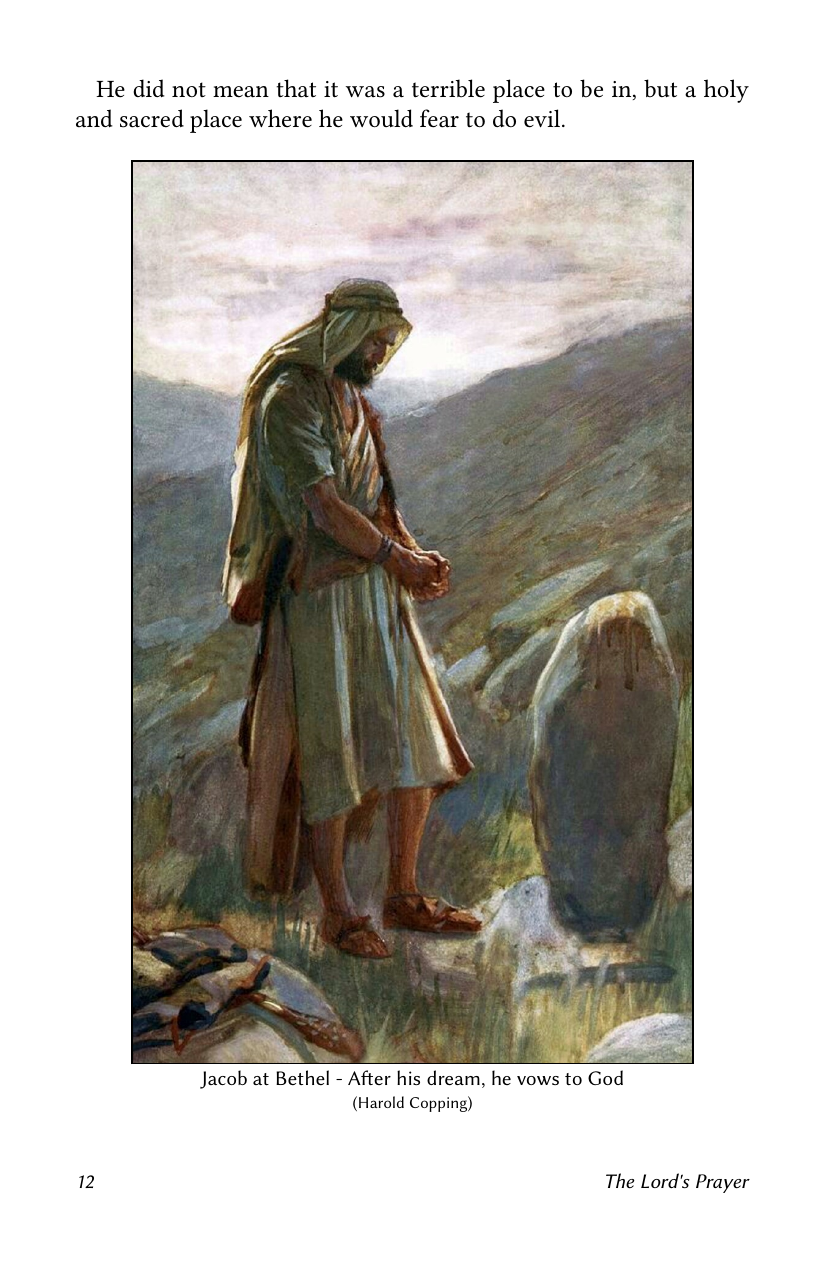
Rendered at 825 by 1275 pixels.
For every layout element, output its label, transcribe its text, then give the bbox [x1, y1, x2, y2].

text (Harold Copping) [146, 1091, 679, 1112]
text Jacob at Bethel - After his dream, he vows to God [146, 1064, 679, 1091]
text He did not mean that it was a terrible place to be in, but a holy and sacred place where he would fear to do evil. [75, 75, 750, 133]
picture [133, 162, 692, 1063]
